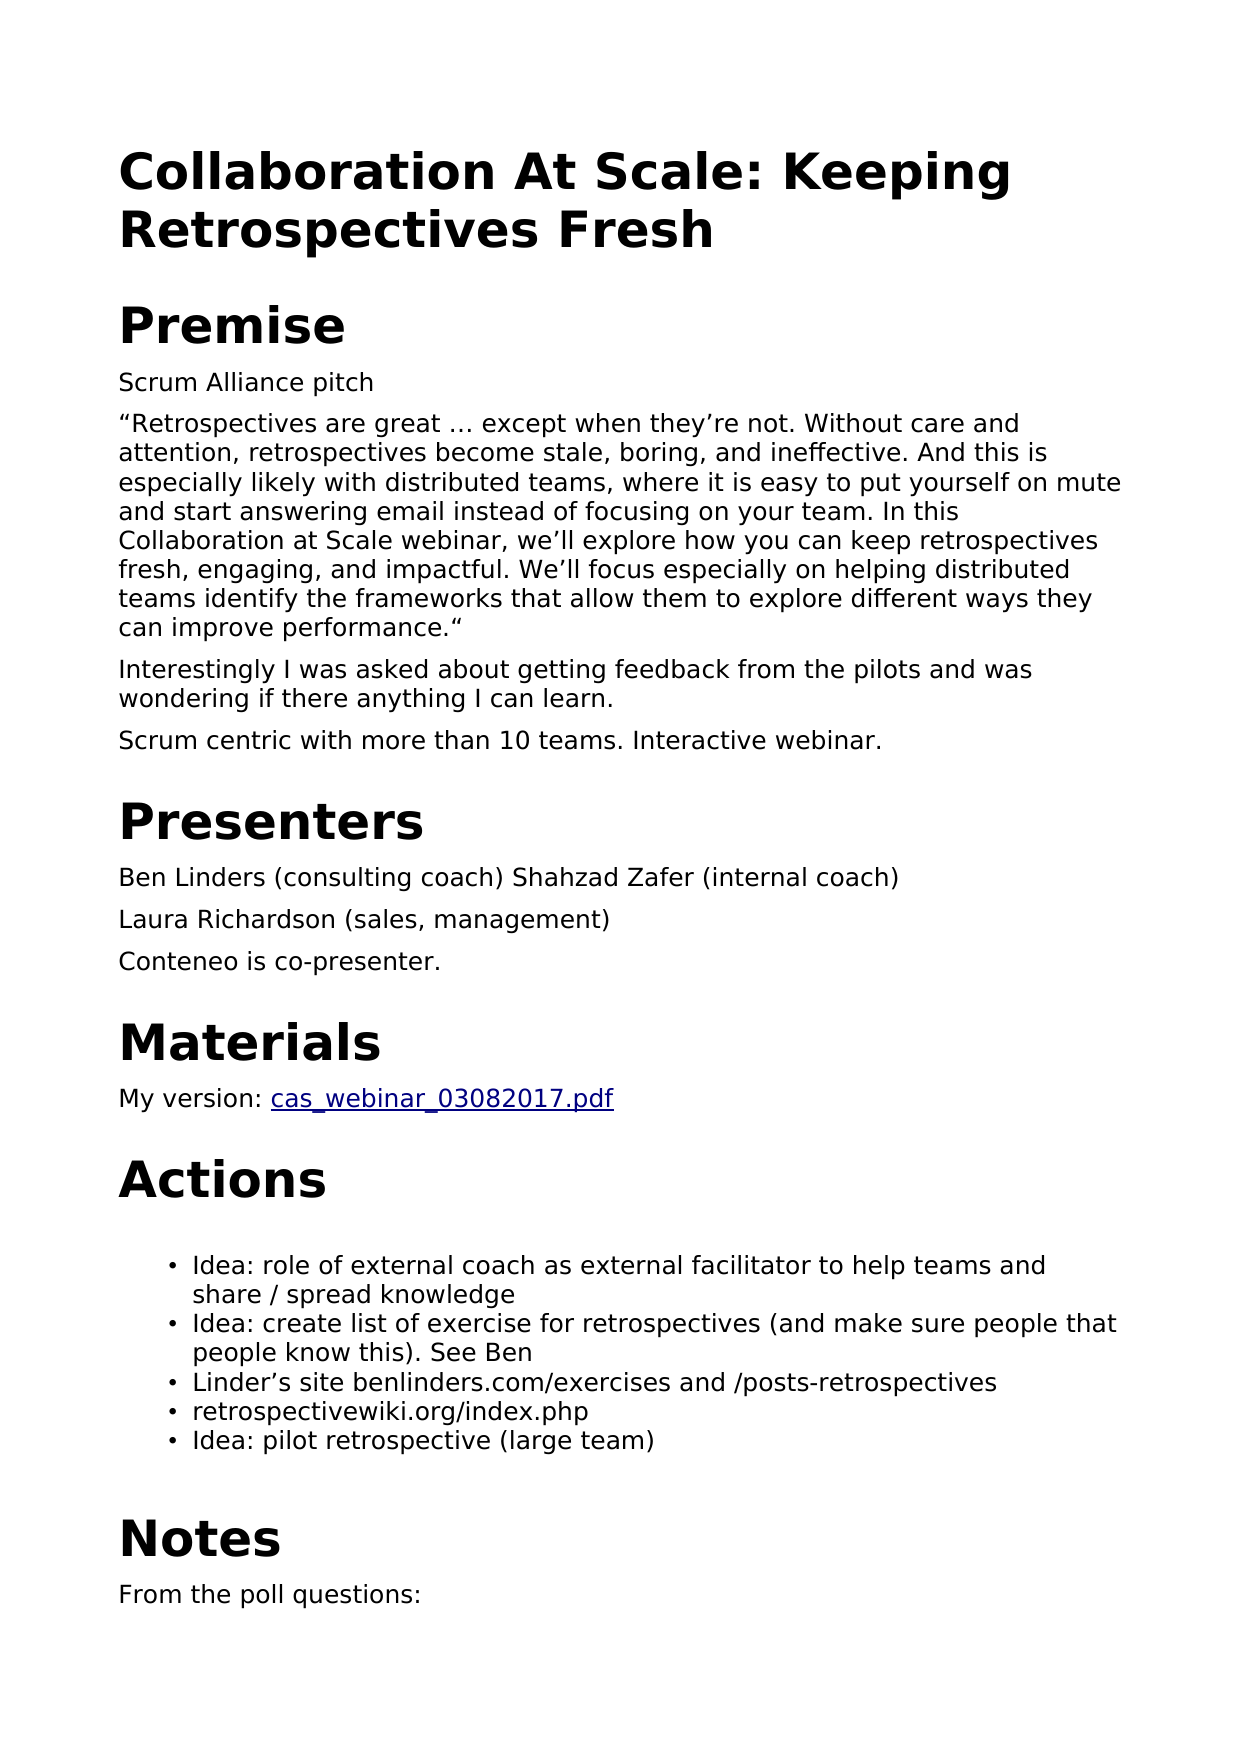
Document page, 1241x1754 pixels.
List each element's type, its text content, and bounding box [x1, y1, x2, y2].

subtitle Presenters [118, 793, 1122, 851]
list Linder’s site benlinders.com/exercises and /posts-retrospectives [177, 1368, 1122, 1397]
list retrospectivewiki.org/index.php [177, 1397, 1122, 1426]
subtitle Materials [118, 1013, 1122, 1072]
text Scrum Alliance pitch [118, 368, 1122, 397]
text Laura Richardson (sales, management) [118, 905, 1122, 934]
list Idea: create list of exercise for retrospectives (and make sure people that people know this). See Ben [177, 1309, 1122, 1368]
subtitle Premise [118, 297, 1122, 355]
list Idea: role of external coach as external facilitator to help teams and share / spread knowledge [177, 1251, 1122, 1309]
text Scrum centric with more than 10 teams. Interactive webinar. [118, 726, 1122, 755]
subtitle Actions [118, 1151, 1122, 1209]
text Ben Linders (consulting coach) Shahzad Zafer (internal coach) [118, 863, 1122, 893]
text Interestingly I was asked about getting feedback from the pilots and was wondering if there anything I can learn. [118, 655, 1122, 714]
text My version: cas_webinar_03082017.pdf [118, 1084, 1122, 1113]
subtitle Collaboration At Scale: Keeping Retrospectives Fresh [118, 143, 1122, 259]
list Idea: pilot retrospective (large team) [177, 1426, 1122, 1455]
text Conteneo is co-presenter. [118, 947, 1122, 976]
text From the poll questions: [118, 1581, 1122, 1610]
text “Retrospectives are great … except when they’re not. Without care and attention, retrospectives become stale, boring, and ineffective. And this is especially likely with distributed teams, where it is easy to put yourself on mute and start answering email instead of focusing on your team. In this Collaboration at Scale webinar, we’ll explore how you can keep retrospectives fresh, engaging, and impactful. We’ll focus especially on helping distributed teams identify the frameworks that allow them to explore different ways they can improve performance.“ [118, 409, 1122, 643]
subtitle Notes [118, 1510, 1122, 1568]
